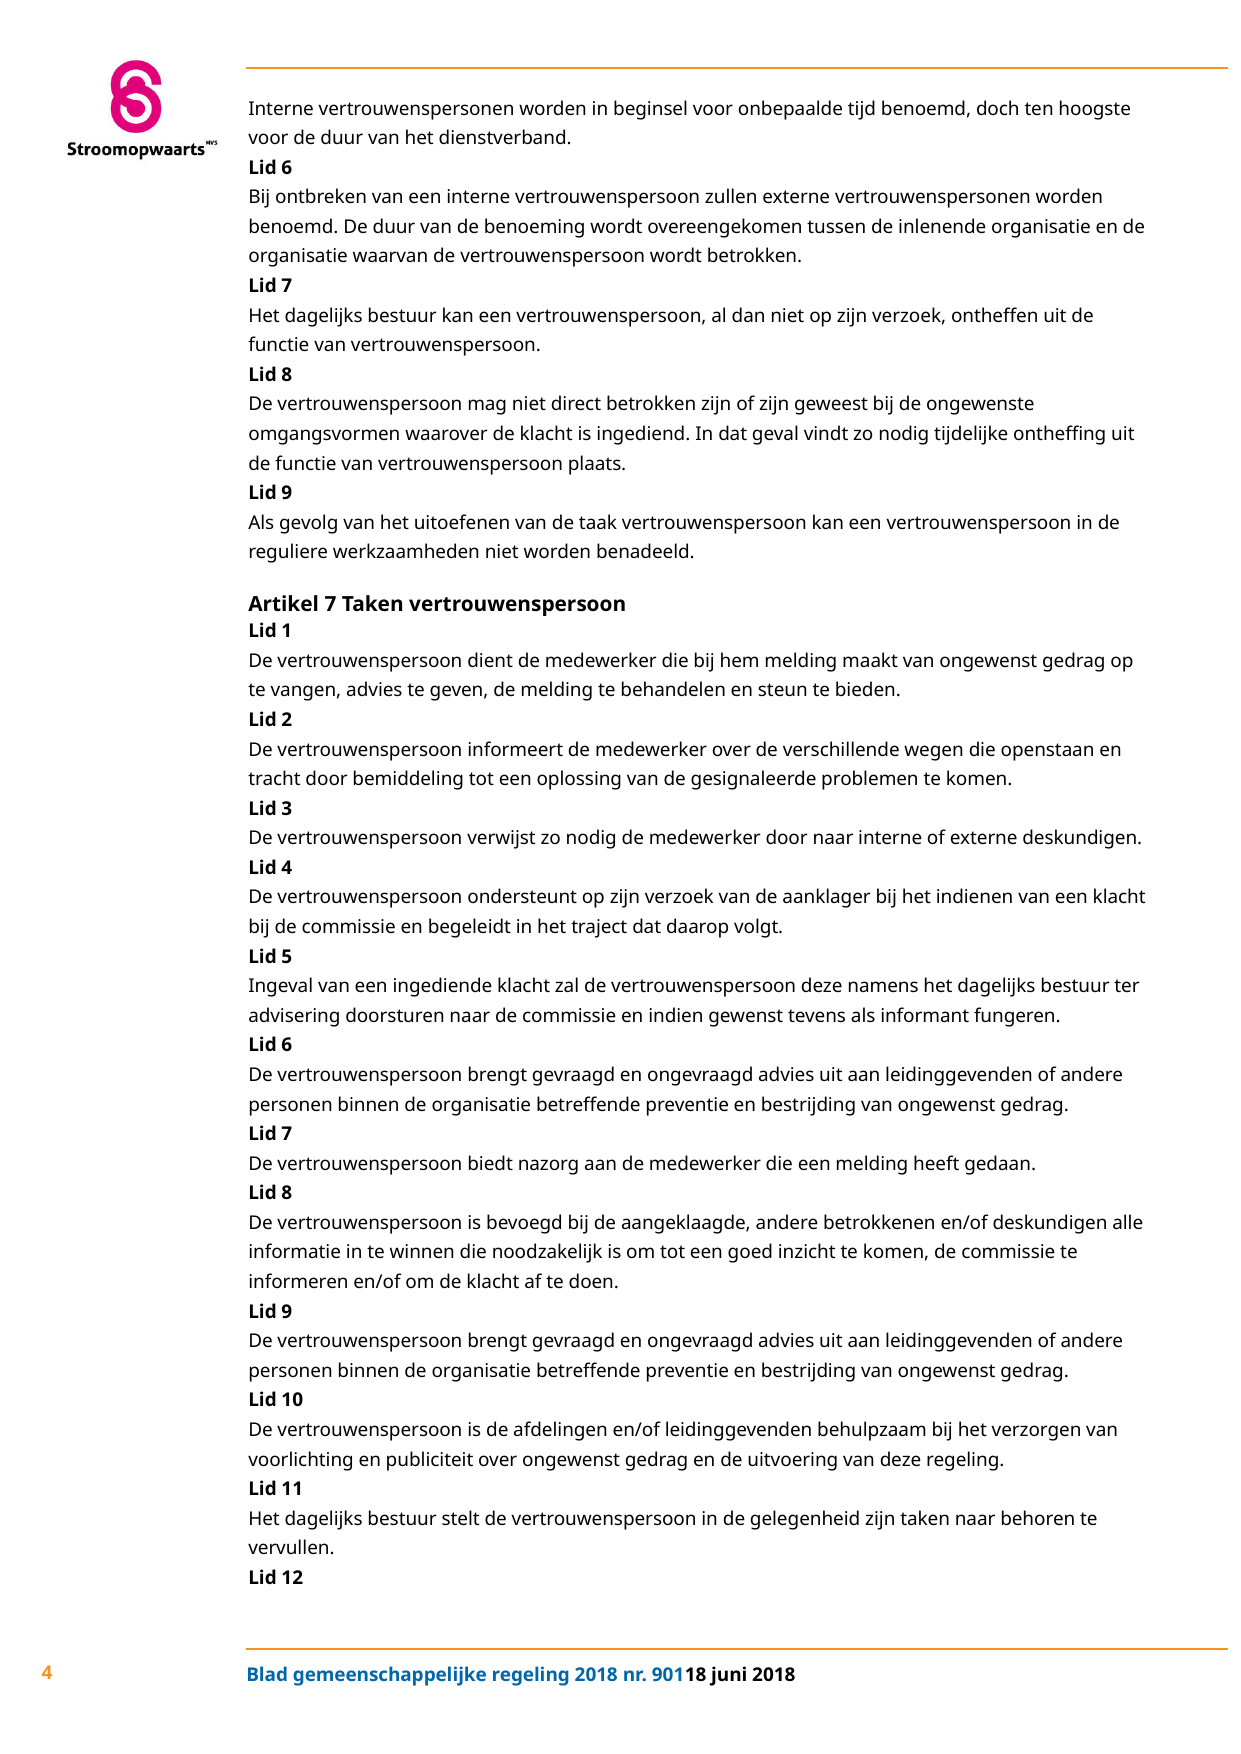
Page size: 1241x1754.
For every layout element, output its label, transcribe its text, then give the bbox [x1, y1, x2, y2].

text Lid 11 [248, 1475, 1152, 1501]
text Het dagelijks bestuur stelt de vertrouwenspersoon in de gelegenheid zijn taken naar behoren te vervullen. [248, 1505, 1152, 1560]
text Lid 1 [248, 617, 1152, 643]
text De vertrouwenspersoon verwijst zo nodig de medewerker door naar interne of externe deskundigen. [248, 824, 1152, 850]
text Lid 8 [248, 1179, 1152, 1205]
text De vertrouwenspersoon informeert de medewerker over de verschillende wegen die openstaan en tracht door bemiddeling tot een oplossing van de gesignaleerde problemen te komen. [248, 736, 1152, 791]
text De vertrouwenspersoon dient de medewerker die bij hem melding maakt van ongewenst gedrag op te vangen, advies te geven, de melding te behandelen en steun te bieden. [248, 647, 1152, 702]
text De vertrouwenspersoon is bevoegd bij de aangeklaagde, andere betrokkenen en/of deskundigen alle informatie in te winnen die noodzakelijk is om tot een goed inzicht te komen, de commissie te informeren en/of om de klacht af te doen. [248, 1209, 1152, 1294]
text Ingeval van een ingediende klacht zal de vertrouwenspersoon deze namens het dagelijks bestuur ter advisering doorsturen naar de commissie en indien gewenst tevens als informant fungeren. [248, 972, 1152, 1028]
text De vertrouwenspersoon brengt gevraagd en ongevraagd advies uit aan leidinggevenden of andere personen binnen de organisatie betreffende preventie en bestrijding van ongewenst gedrag. [248, 1061, 1152, 1116]
text Lid 7 [248, 1120, 1152, 1146]
text De vertrouwenspersoon brengt gevraagd en ongevraagd advies uit aan leidinggevenden of andere personen binnen de organisatie betreffende preventie en bestrijding van ongewenst gedrag. [248, 1327, 1152, 1383]
text De vertrouwenspersoon biedt nazorg aan de medewerker die een melding heeft gedaan. [248, 1150, 1152, 1176]
text De vertrouwenspersoon mag niet direct betrokken zijn of zijn geweest bij de ongewenste omgangsvormen waarover de klacht is ingediend. In dat geval vindt zo nodig tijdelijke ontheffing uit de functie van vertrouwenspersoon plaats. [248, 391, 1152, 476]
text Lid 4 [248, 854, 1152, 880]
text Lid 10 [248, 1387, 1152, 1412]
text Lid 6 [248, 1032, 1152, 1057]
text Artikel 7 Taken vertrouwenspersoon [248, 589, 1152, 617]
text Interne vertrouwenspersonen worden in beginsel voor onbepaalde tijd benoemd, doch ten hoogste voor de duur van het dienstverband. [248, 95, 1152, 150]
text Het dagelijks bestuur kan een vertrouwenspersoon, al dan niet op zijn verzoek, ontheffen uit de functie van vertrouwenspersoon. [248, 302, 1152, 357]
text De vertrouwenspersoon ondersteunt op zijn verzoek van de aanklager bij het indienen van een klacht bij de commissie en begeleidt in het traject dat daarop volgt. [248, 884, 1152, 939]
text Lid 6 [248, 154, 1152, 180]
text Lid 2 [248, 706, 1152, 732]
text Lid 12 [248, 1564, 1152, 1590]
text Lid 7 [248, 272, 1152, 298]
text Als gevolg van het uitoefenen van de taak vertrouwenspersoon kan een vertrouwenspersoon in de reguliere werkzaamheden niet worden benadeeld. [248, 509, 1152, 564]
text Lid 5 [248, 943, 1152, 968]
text Lid 3 [248, 795, 1152, 821]
text De vertrouwenspersoon is de afdelingen en/of leidinggevenden behulpzaam bij het verzorgen van voorlichting en publiciteit over ongewenst gedrag en de uitvoering van deze regeling. [248, 1416, 1152, 1471]
text Bij ontbreken van een interne vertrouwenspersoon zullen externe vertrouwenspersonen worden benoemd. De duur van de benoeming wordt overeengekomen tussen de inlenende organisatie en de organisatie waarvan de vertrouwenspersoon wordt betrokken. [248, 183, 1152, 268]
picture [41, 47, 231, 172]
text Lid 8 [248, 361, 1152, 387]
text Lid 9 [248, 479, 1152, 505]
text Lid 9 [248, 1298, 1152, 1323]
